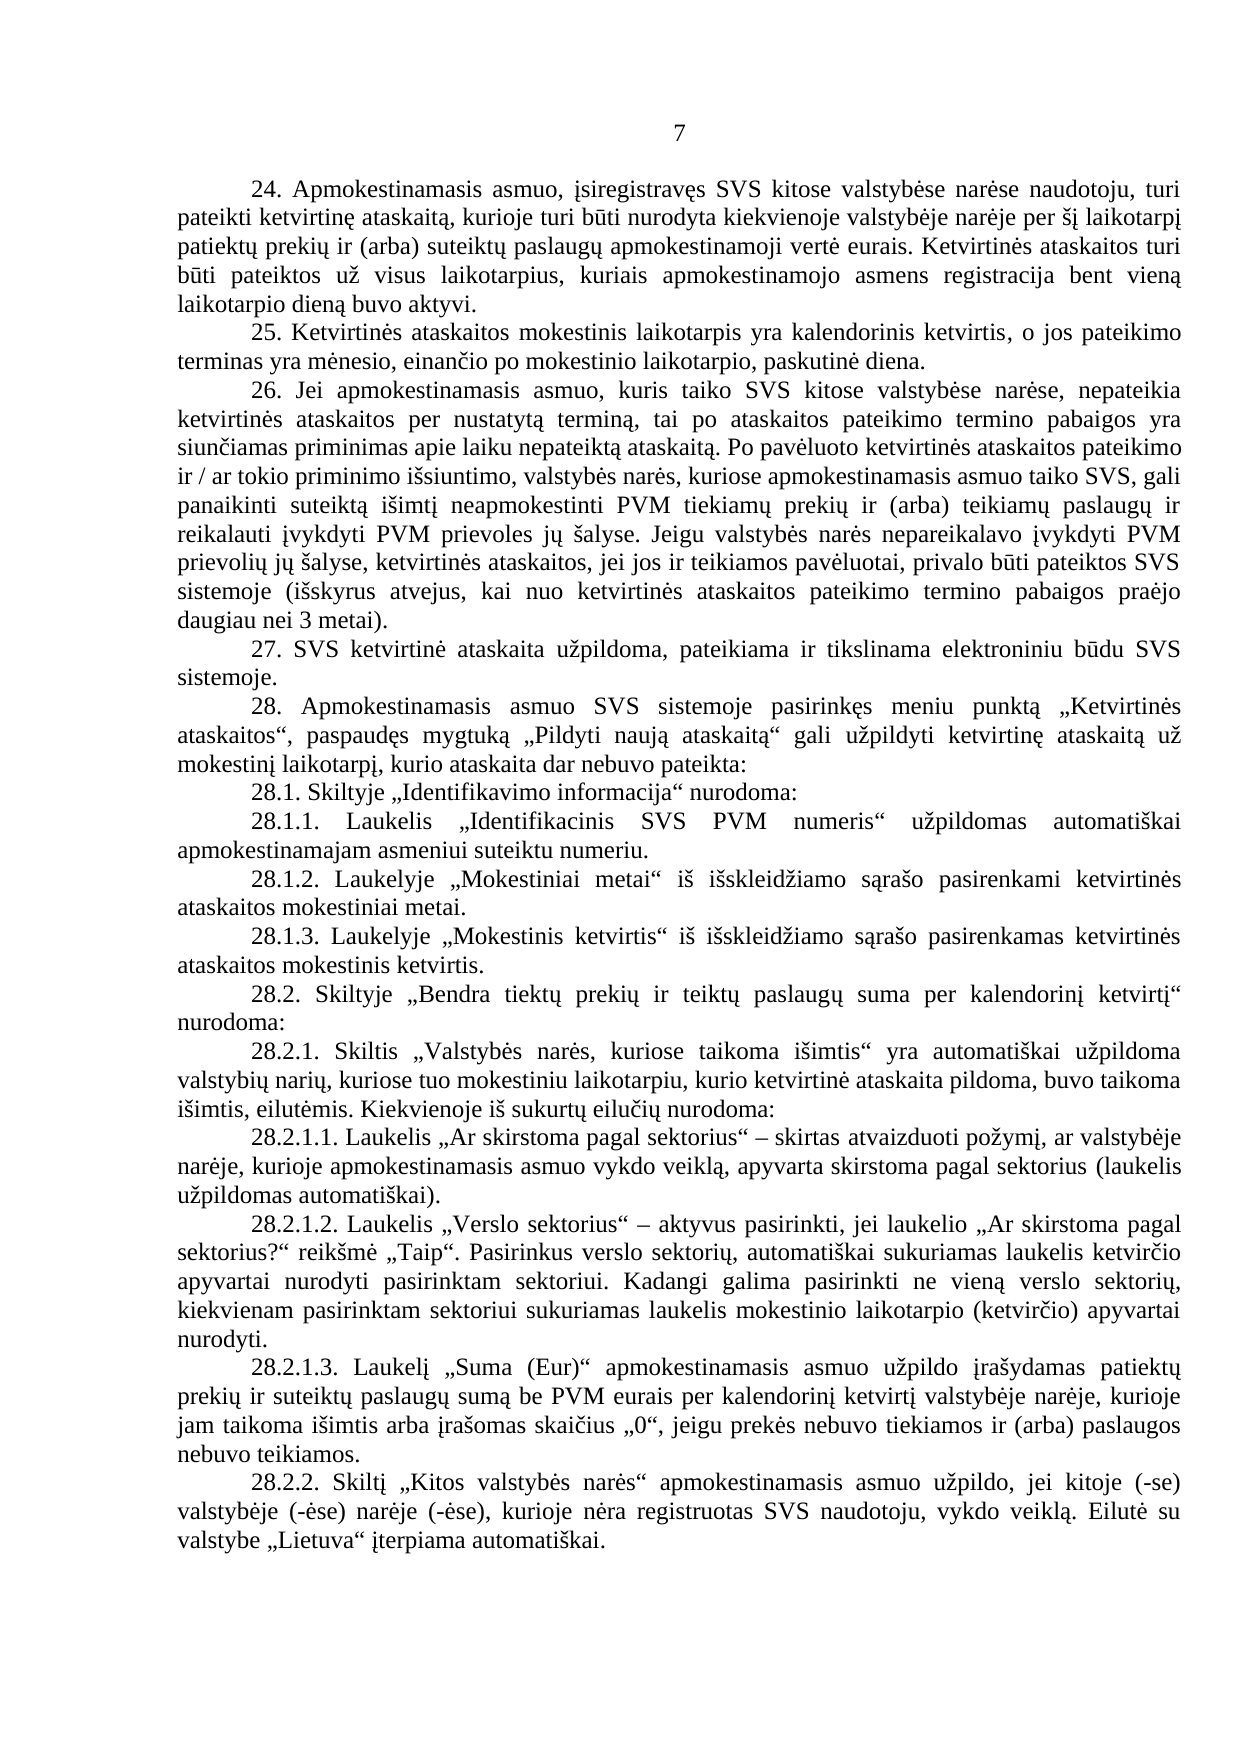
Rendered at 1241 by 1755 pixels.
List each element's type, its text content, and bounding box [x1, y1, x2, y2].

text 28.1. Skiltyje „Identifikavimo informacija“ nurodoma: [177, 777, 1182, 806]
text 28. Apmokestinamasis asmuo SVS sistemoje pasirinkęs meniu punktą „Ketvirtinės ataskaitos“, paspaudęs mygtuką „Pildyti naują ataskaitą“ gali užpildyti ketvirtinę ataskaitą už mokestinį laikotarpį, kurio ataskaita dar nebuvo pateikta: [177, 691, 1182, 777]
text 24. Apmokestinamasis asmuo, įsiregistravęs SVS kitose valstybėse narėse naudotoju, turi pateikti ketvirtinę ataskaitą, kurioje turi būti nurodyta kiekvienoje valstybėje narėje per šį laikotarpį patiektų prekių ir (arba) suteiktų paslaugų apmokestinamoji vertė eurais. Ketvirtinės ataskaitos turi būti pateiktos už visus laikotarpius, kuriais apmokestinamojo asmens registracija bent vieną laikotarpio dieną buvo aktyvi. [177, 174, 1182, 317]
text 28.2.1. Skiltis „Valstybės narės, kuriose taikoma išimtis“ yra automatiškai užpildoma valstybių narių, kuriose tuo mokestiniu laikotarpiu, kurio ketvirtinė ataskaita pildoma, buvo taikoma išimtis, eilutėmis. Kiekvienoje iš sukurtų eilučių nurodoma: [177, 1036, 1182, 1122]
text 28.2.1.3. Laukelį „Suma (Eur)“ apmokestinamasis asmuo užpildo įrašydamas patiektų prekių ir suteiktų paslaugų sumą be PVM eurais per kalendorinį ketvirtį valstybėje narėje, kurioje jam taikoma išimtis arba įrašomas skaičius „0“, jeigu prekės nebuvo tiekiamos ir (arba) paslaugos nebuvo teikiamos. [177, 1352, 1182, 1467]
text 28.1.2. Laukelyje „Mokestiniai metai“ iš išskleidžiamo sąrašo pasirenkami ketvirtinės ataskaitos mokestiniai metai. [177, 864, 1182, 921]
text 28.2.1.2. Laukelis „Verslo sektorius“ – aktyvus pasirinkti, jei laukelio „Ar skirstoma pagal sektorius?“ reikšmė „Taip“. Pasirinkus verslo sektorių, automatiškai sukuriamas laukelis ketvirčio apyvartai nurodyti pasirinktam sektoriui. Kadangi galima pasirinkti ne vieną verslo sektorių, kiekvienam pasirinktam sektoriui sukuriamas laukelis mokestinio laikotarpio (ketvirčio) apyvartai nurodyti. [177, 1209, 1182, 1352]
text 28.1.3. Laukelyje „Mokestinis ketvirtis“ iš išskleidžiamo sąrašo pasirenkamas ketvirtinės ataskaitos mokestinis ketvirtis. [177, 921, 1182, 979]
text 28.2.2. Skiltį „Kitos valstybės narės“ apmokestinamasis asmuo užpildo, jei kitoje (-se) valstybėje (-ėse) narėje (-ėse), kurioje nėra registruotas SVS naudotoju, vykdo veiklą. Eilutė su valstybe „Lietuva“ įterpiama automatiškai. [177, 1467, 1182, 1554]
text 28.2.1.1. Laukelis „Ar skirstoma pagal sektorius“ – skirtas atvaizduoti požymį, ar valstybėje narėje, kurioje apmokestinamasis asmuo vykdo veiklą, apyvarta skirstoma pagal sektorius (laukelis užpildomas automatiškai). [177, 1122, 1182, 1209]
text 26. Jei apmokestinamasis asmuo, kuris taiko SVS kitose valstybėse narėse, nepateikia ketvirtinės ataskaitos per nustatytą terminą, tai po ataskaitos pateikimo termino pabaigos yra siunčiamas priminimas apie laiku nepateiktą ataskaitą. Po pavėluoto ketvirtinės ataskaitos pateikimo ir / ar tokio priminimo išsiuntimo, valstybės narės, kuriose apmokestinamasis asmuo taiko SVS, gali panaikinti suteiktą išimtį neapmokestinti PVM tiekiamų prekių ir (arba) teikiamų paslaugų ir reikalauti įvykdyti PVM prievoles jų šalyse. Jeigu valstybės narės nepareikalavo įvykdyti PVM prievolių jų šalyse, ketvirtinės ataskaitos, jei jos ir teikiamos pavėluotai, privalo būti pateiktos SVS sistemoje (išskyrus atvejus, kai nuo ketvirtinės ataskaitos pateikimo termino pabaigos praėjo daugiau nei 3 metai). [177, 375, 1182, 634]
text 28.1.1. Laukelis „Identifikacinis SVS PVM numeris“ užpildomas automatiškai apmokestinamajam asmeniui suteiktu numeriu. [177, 806, 1182, 864]
text 27. SVS ketvirtinė ataskaita užpildoma, pateikiama ir tikslinama elektroniniu būdu SVS sistemoje. [177, 634, 1182, 691]
text 25. Ketvirtinės ataskaitos mokestinis laikotarpis yra kalendorinis ketvirtis, o jos pateikimo terminas yra mėnesio, einančio po mokestinio laikotarpio, paskutinė diena. [177, 317, 1182, 375]
text 28.2. Skiltyje „Bendra tiektų prekių ir teiktų paslaugų suma per kalendorinį ketvirtį“ nurodoma: [177, 979, 1182, 1036]
